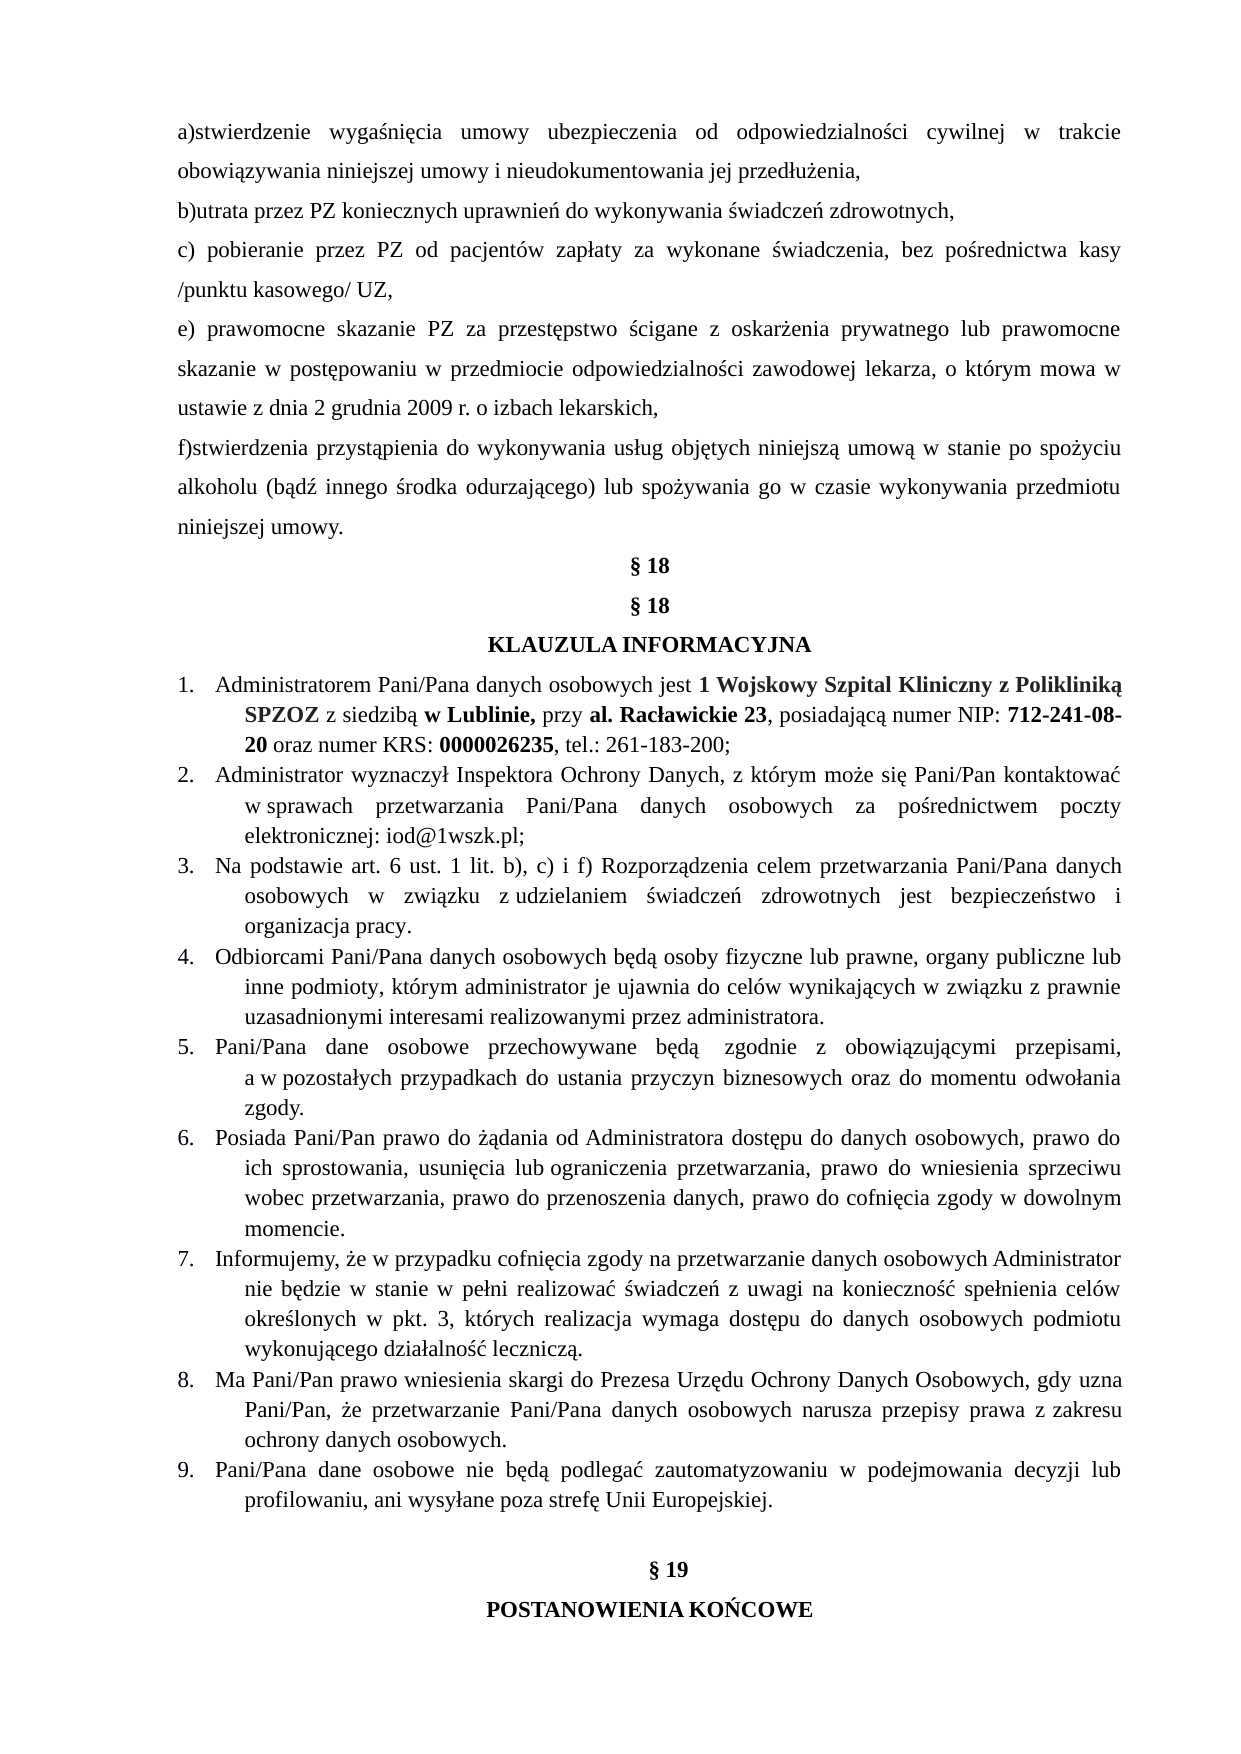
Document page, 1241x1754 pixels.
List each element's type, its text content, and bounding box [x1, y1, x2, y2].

text § 18 [177, 592, 1122, 618]
text e) prawomocne skazanie PZ za przestępstwo ścigane z oskarżenia prywatnego lub prawomocne skazanie w postępowaniu w przedmiocie odpowiedzialności zawodowej lekarza, o którym mowa w ustawie z dnia 2 grudnia 2009 r. o izbach lekarskich, [177, 316, 1122, 421]
list Pani/Pana dane osobowe nie będą podlegać zautomatyzowaniu w podejmowania decyzji lub profilowaniu, ani wysyłane poza strefę Unii Europejskiej. [177, 1456, 1122, 1513]
list Posiada Pani/Pan prawo do żądania od Administratora dostępu do danych osobowych, prawo do ich sprostowania, usunięcia lub ograniczenia przetwarzania, prawo do wniesienia sprzeciwu wobec przetwarzania, prawo do przenoszenia danych, prawo do cofnięcia zgody w dowolnym momencie. [177, 1124, 1122, 1241]
list Administratorem Pani/Pana danych osobowych jest 1 Wojskowy Szpital Kliniczny z Polikliniką SPZOZ z siedzibą w Lublinie, przy al. Racławickie 23, posiadającą numer NIP: 712-241-08-20 oraz numer KRS: 0000026235, tel.: 261-183-200; [177, 671, 1122, 758]
text POSTANOWIENIA KOŃCOWE [177, 1596, 1122, 1622]
list Pani/Pana dane osobowe przechowywane będą zgodnie z obowiązującymi przepisami, a w pozostałych przypadkach do ustania przyczyn biznesowych oraz do momentu odwołania zgody. [177, 1033, 1122, 1120]
text KLAUZULA INFORMACYJNA [177, 631, 1122, 658]
list Na podstawie art. 6 ust. 1 lit. b), c) i f) Rozporządzenia celem przetwarzania Pani/Pana danych osobowych w związku z udzielaniem świadczeń zdrowotnych jest bezpieczeństwo i organizacja pracy. [177, 852, 1122, 939]
text a)stwierdzenie wygaśnięcia umowy ubezpieczenia od odpowiedzialności cywilnej w trakcie obowiązywania niniejszej umowy i nieudokumentowania jej przedłużenia, [177, 118, 1122, 184]
list Odbiorcami Pani/Pana danych osobowych będą osoby fizyczne lub prawne, organy publiczne lub inne podmioty, którym administrator je ujawnia do celów wynikających w związku z prawnie uzasadnionymi interesami realizowanymi przez administratora. [177, 943, 1122, 1029]
list Administrator wyznaczył Inspektora Ochrony Danych, z którym może się Pani/Pan kontaktować w sprawach przetwarzania Pani/Pana danych osobowych za pośrednictwem poczty elektronicznej: iod@1wszk.pl; [177, 761, 1122, 848]
text c) pobieranie przez PZ od pacjentów zapłaty za wykonane świadczenia, bez pośrednictwa kasy /punktu kasowego/ UZ, [177, 237, 1122, 302]
list Informujemy, że w przypadku cofnięcia zgody na przetwarzanie danych osobowych Administrator nie będzie w stanie w pełni realizować świadczeń z uwagi na konieczność spełnienia celów określonych w pkt. 3, których realizacja wymaga dostępu do danych osobowych podmiotu wykonującego działalność leczniczą. [177, 1245, 1122, 1362]
text § 18 [177, 552, 1122, 579]
text f)stwierdzenia przystąpienia do wykonywania usług objętych niniejszą umową w stanie po spożyciu alkoholu (bądź innego środka odurzającego) lub spożywania go w czasie wykonywania przedmiotu niniejszej umowy. [177, 434, 1122, 539]
list Ma Pani/Pan prawo wniesienia skargi do Prezesa Urzędu Ochrony Danych Osobowych, gdy uzna Pani/Pan, że przetwarzanie Pani/Pana danych osobowych narusza przepisy prawa z zakresu ochrony danych osobowych. [177, 1366, 1122, 1452]
text § 19 [215, 1556, 1122, 1582]
text b)utrata przez PZ koniecznych uprawnień do wykonywania świadczeń zdrowotnych, [177, 197, 1122, 223]
